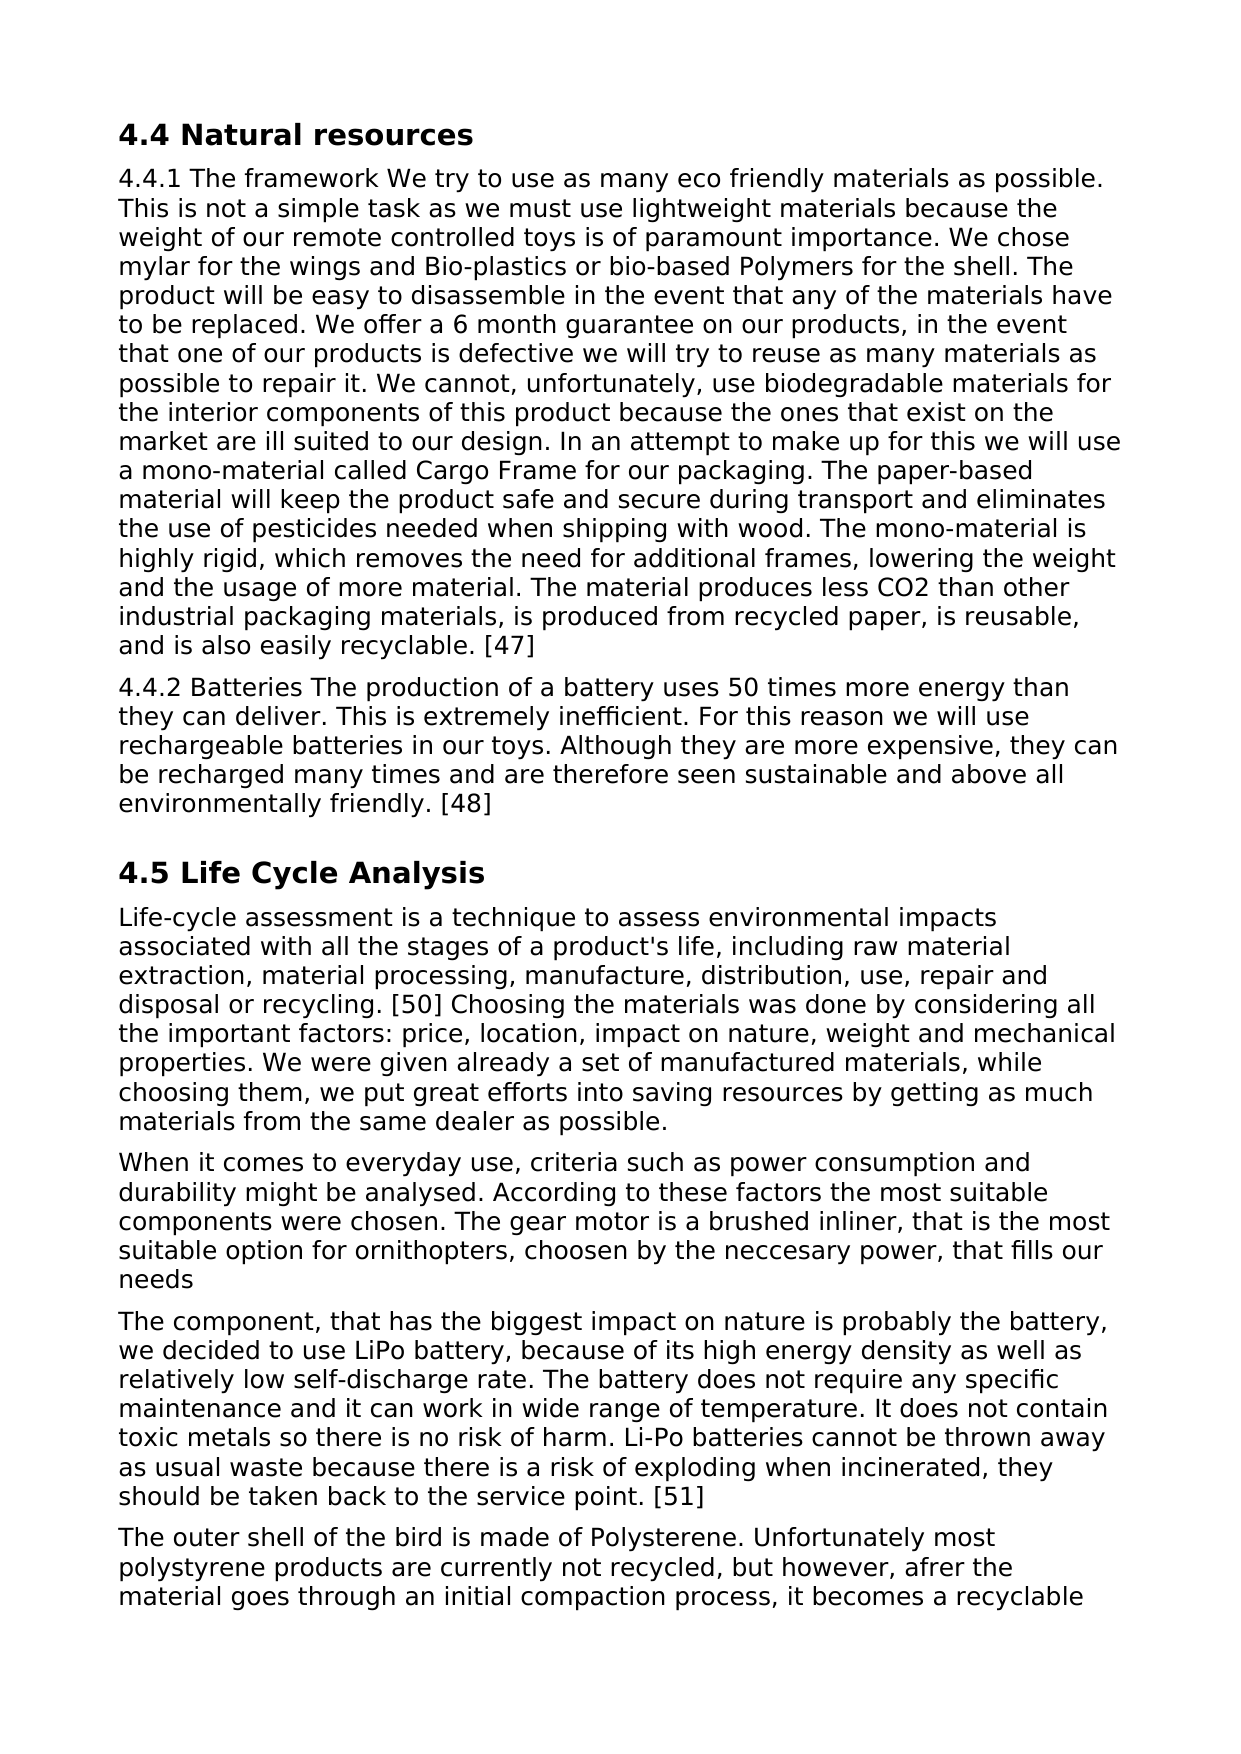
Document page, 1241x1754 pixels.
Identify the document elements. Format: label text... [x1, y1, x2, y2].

subtitle 4.4 Natural resources [118, 118, 1122, 152]
text Life-cycle assessment is a technique to assess environmental impacts associated with all the stages of a product's life, including raw material extraction, material processing, manufacture, distribution, use, repair and disposal or recycling. [50] Choosing the materials was done by considering all the important factors: price, location, impact on nature, weight and mechanical properties. We were given already a set of manufactured materials, while choosing them, we put great efforts into saving resources by getting as much materials from the same dealer as possible. [118, 903, 1122, 1136]
text 4.4.1 The framework We try to use as many eco friendly materials as possible. This is not a simple task as we must use lightweight materials because the weight of our remote controlled toys is of paramount importance. We chose mylar for the wings and Bio-plastics or bio-based Polymers for the shell. The product will be easy to disassemble in the event that any of the materials have to be replaced. We offer a 6 month guarantee on our products, in the event that one of our products is defective we will try to reuse as many materials as possible to repair it. We cannot, unfortunately, use biodegradable materials for the interior components of this product because the ones that exist on the market are ill suited to our design. In an attempt to make up for this we will use a mono-material called Cargo Frame for our packaging. The paper-based material will keep the product safe and secure during transport and eliminates the use of pesticides needed when shipping with wood. The mono-material is highly rigid, which removes the need for additional frames, lowering the weight and the usage of more material. The material produces less CO2 than other industrial packaging materials, is produced from recycled paper, is reusable, and is also easily recyclable. [47] [118, 164, 1122, 660]
subtitle 4.5 Life Cycle Analysis [118, 856, 1122, 890]
text When it comes to everyday use, criteria such as power consumption and durability might be analysed. According to these factors the most suitable components were chosen. The gear motor is a brushed inliner, that is the most suitable option for ornithopters, choosen by the neccesary power, that fills our needs [118, 1148, 1122, 1294]
text 4.4.2 Batteries The production of a battery uses 50 times more energy than they can deliver. This is extremely inefficient. For this reason we will use rechargeable batteries in our toys. Although they are more expensive, they can be recharged many times and are therefore seen sustainable and above all environmentally friendly. [48] [118, 673, 1122, 819]
text The outer shell of the bird is made of Polysterene. Unfortunately most polystyrene products are currently not recycled, but however, afrer the material goes through an initial compaction process, it becomes a recyclable [118, 1523, 1122, 1611]
text The component, that has the biggest impact on nature is probably the battery, we decided to use LiPo battery, because of its high energy density as well as relatively low self-discharge rate. The battery does not require any specific maintenance and it can work in wide range of temperature. It does not contain toxic metals so there is no risk of harm. Li-Po batteries cannot be thrown away as usual waste because there is a risk of exploding when incinerated, they should be taken back to the service point. [51] [118, 1307, 1122, 1511]
